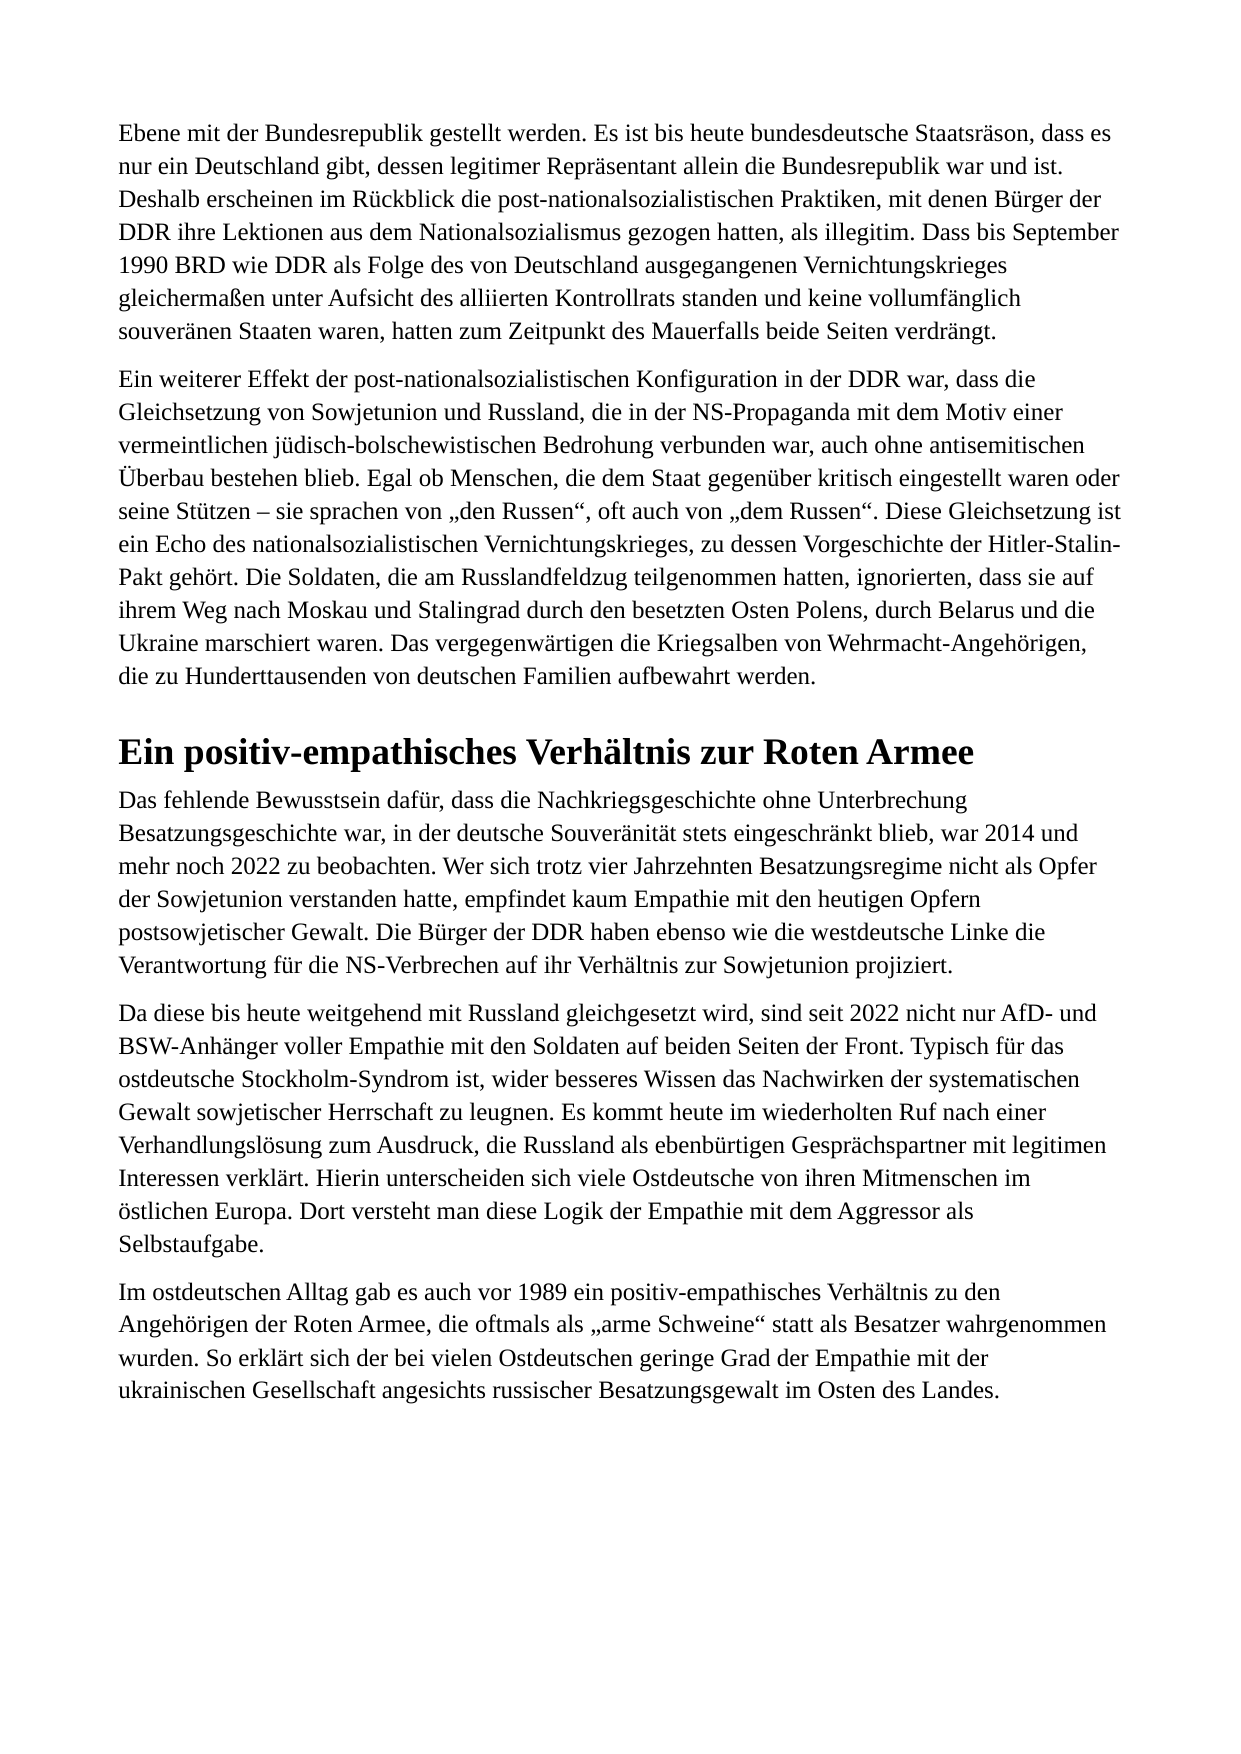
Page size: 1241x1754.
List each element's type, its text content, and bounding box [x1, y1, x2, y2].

text Das fehlende Bewusstsein dafür, dass die Nachkriegsgeschichte ohne Unterbrechung Besatzungsgeschichte war, in der deutsche Souveränität stets eingeschränkt blieb, war 2014 und mehr noch 2022 zu beobachten. Wer sich trotz vier Jahrzehnten Besatzungsregime nicht als Opfer der Sowjetunion verstanden hatte, empfindet kaum Empathie mit den heutigen Opfern postsowjetischer Gewalt. Die Bürger der DDR haben ebenso wie die westdeutsche Linke die Verantwortung für die NS-Verbrechen auf ihr Verhältnis zur Sowjetunion projiziert. [118, 785, 1122, 979]
subtitle Ein positiv-empathisches Verhältnis zur Roten Armee [118, 729, 1122, 773]
text Da diese bis heute weitgehend mit Russland gleichgesetzt wird, sind seit 2022 nicht nur AfD- und BSW-Anhänger voller Empathie mit den Soldaten auf beiden Seiten der Front. Typisch für das ostdeutsche Stockholm-Syndrom ist, wider besseres Wissen das Nachwirken der systematischen Gewalt sowjetischer Herrschaft zu leugnen. Es kommt heute im wiederholten Ruf nach einer Verhandlungslösung zum Ausdruck, die Russland als ebenbürtigen Gesprächspartner mit legitimen Interessen verklärt. Hierin unterscheiden sich viele Ostdeutsche von ihren Mitmenschen im östlichen Europa. Dort versteht man diese Logik der Empathie mit dem Aggressor als Selbstaufgabe. [118, 998, 1122, 1258]
text Ein weiterer Effekt der post-nationalsozialistischen Konfiguration in der DDR war, dass die Gleichsetzung von Sowjetunion und Russland, die in der NS-Propaganda mit dem Motiv einer vermeintlichen jüdisch-bolschewistischen Bedrohung verbunden war, auch ohne anti­semitischen Überbau bestehen blieb. Egal ob Menschen, die dem Staat gegenüber kritisch eingestellt waren oder seine Stützen – sie sprachen von „den Russen“, oft auch von „dem Russen“. Diese Gleichsetzung ist ein Echo des nationalsozialistischen Vernichtungskrieges, zu dessen Vorgeschichte der Hitler-Stalin-Pakt gehört. Die Soldaten, die am Russlandfeldzug teilgenommen hatten, ignorierten, dass sie auf ihrem Weg nach Moskau und Stalingrad durch den besetzten Osten Polens, durch Belarus und die Ukraine marschiert waren. Das vergegenwärtigen die Kriegs­alben von Wehrmacht-Angehörigen, die zu Hunderttausenden von deutschen Familien aufbewahrt werden. [118, 364, 1122, 690]
text Im ostdeutschen Alltag gab es auch vor 1989 ein positiv-empathisches Verhältnis zu den Angehörigen der Roten Armee, die oftmals als „arme Schweine“ statt als Besatzer wahrgenommen wurden. So erklärt sich der bei vielen Ostdeutschen geringe Grad der Empathie mit der ukrainischen Gesellschaft angesichts russischer Besatzungsgewalt im Osten des Landes. [118, 1277, 1122, 1404]
text Ebene mit der Bundesrepublik gestellt werden. Es ist bis heute bundesdeutsche Staatsräson, dass es nur ein Deutschland gibt, dessen legitimer Repräsentant allein die Bundesrepublik war und ist. Deshalb erscheinen im Rückblick die post-nationalsozialistischen Praktiken, mit denen Bürger der DDR ihre Lektionen aus dem Nationalsozialismus gezogen hatten, als illegitim. Dass bis September 1990 BRD wie DDR als Folge des von Deutschland ausgegangenen Vernichtungskrieges gleichermaßen unter Aufsicht des alliierten Kontrollrats standen und keine vollumfänglich souveränen Staaten waren, hatten zum Zeitpunkt des Mauerfalls beide Seiten verdrängt. [118, 118, 1122, 345]
